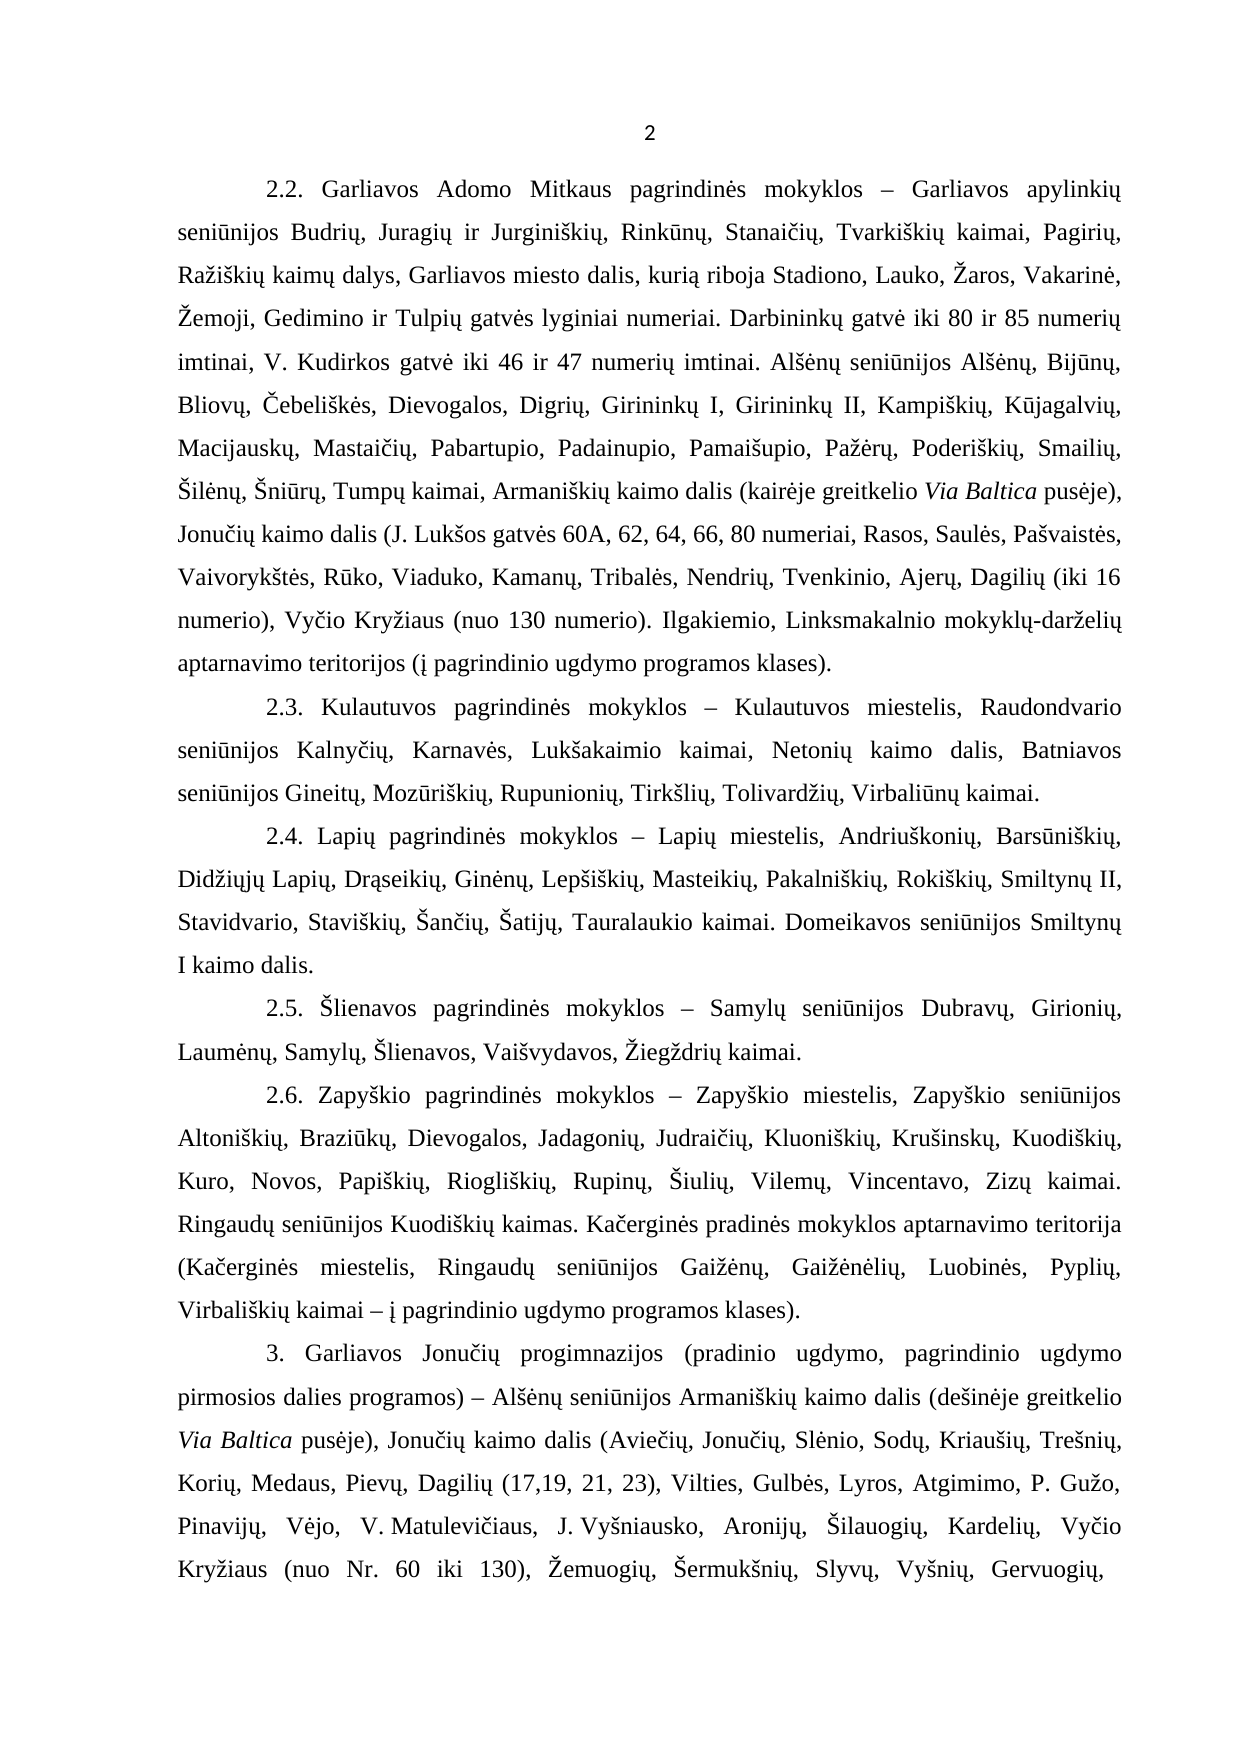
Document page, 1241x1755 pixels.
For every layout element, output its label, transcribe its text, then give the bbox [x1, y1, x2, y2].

text 3. Garliavos Jonučių progimnazijos (pradinio ugdymo, pagrindinio ugdymo pirmosios dalies programos) – Alšėnų seniūnijos Armaniškių kaimo dalis (dešinėje greitkelio Via Baltica pusėje), Jonučių kaimo dalis (Aviečių, Jonučių, Slėnio, Sodų, Kriaušių, Trešnių, Korių, Medaus, Pievų, Dagilių (17,19, 21, 23), Vilties, Gulbės, Lyros, Atgimimo, P. Gužo, Pinavijų, Vėjo, V. Matulevičiaus, J. Vyšniausko, Aronijų, Šilauogių, Kardelių, Vyčio Kryžiaus (nuo Nr. 60 iki 130), Žemuogių, Šermukšnių, Slyvų, Vyšnių, Gervuogių, [177, 1338, 1122, 1583]
text 2.6. Zapyškio pagrindinės mokyklos – Zapyškio miestelis, Zapyškio seniūnijos Altoniškių, Braziūkų, Dievogalos, Jadagonių, Judraičių, Kluoniškių, Krušinskų, Kuodiškių, Kuro, Novos, Papiškių, Riogliškių, Rupinų, Šiulių, Vilemų, Vincentavo, Zizų kaimai. Ringaudų seniūnijos Kuodiškių kaimas. Kačerginės pradinės mokyklos aptarnavimo teritorija (Kačerginės miestelis, Ringaudų seniūnijos Gaižėnų, Gaižėnėlių, Luobinės, Pyplių, Virbališkių kaimai – į pagrindinio ugdymo programos klases). [177, 1080, 1122, 1324]
text 2.2. Garliavos Adomo Mitkaus pagrindinės mokyklos – Garliavos apylinkių seniūnijos Budrių, Juragių ir Jurginiškių, Rinkūnų, Stanaičių, Tvarkiškių kaimai, Pagirių, Ražiškių kaimų dalys, Garliavos miesto dalis, kurią riboja Stadiono, Lauko, Žaros, Vakarinė, Žemoji, Gedimino ir Tulpių gatvės lyginiai numeriai. Darbininkų gatvė iki 80 ir 85 numerių imtinai, V. Kudirkos gatvė iki 46 ir 47 numerių imtinai. Alšėnų seniūnijos Alšėnų, Bijūnų, Bliovų, Čebeliškės, Dievogalos, Digrių, Girininkų I, Girininkų II, Kampiškių, Kūjagalvių, Macijauskų, Mastaičių, Pabartupio, Padainupio, Pamaišupio, Pažėrų, Poderiškių, Smailių, Šilėnų, Šniūrų, Tumpų kaimai, Armaniškių kaimo dalis (kairėje greitkelio Via Baltica pusėje), Jonučių kaimo dalis (J. Lukšos gatvės 60A, 62, 64, 66, 80 numeriai, Rasos, Saulės, Pašvaistės, Vaivorykštės, Rūko, Viaduko, Kamanų, Tribalės, Nendrių, Tvenkinio, Ajerų, Dagilių (iki 16 numerio), Vyčio Kryžiaus (nuo 130 numerio). Ilgakiemio, Linksmakalnio mokyklų-darželių aptarnavimo teritorijos (į pagrindinio ugdymo programos klases). [177, 174, 1122, 677]
text 2.5. Šlienavos pagrindinės mokyklos – Samylų seniūnijos Dubravų, Girionių, Laumėnų, Samylų, Šlienavos, Vaišvydavos, Žiegždrių kaimai. [177, 993, 1122, 1065]
text 2.3. Kulautuvos pagrindinės mokyklos – Kulautuvos miestelis, Raudondvario seniūnijos Kalnyčių, Karnavės, Lukšakaimio kaimai, Netonių kaimo dalis, Batniavos seniūnijos Gineitų, Mozūriškių, Rupunionių, Tirkšlių, Tolivardžių, Virbaliūnų kaimai. [177, 692, 1122, 807]
text 2.4. Lapių pagrindinės mokyklos – Lapių miestelis, Andriuškonių, Barsūniškių, Didžiųjų Lapių, Drąseikių, Ginėnų, Lepšiškių, Masteikių, Pakalniškių, Rokiškių, Smiltynų II, Stavidvario, Staviškių, Šančių, Šatijų, Tauralaukio kaimai. Domeikavos seniūnijos Smiltynų I kaimo dalis. [177, 821, 1122, 979]
